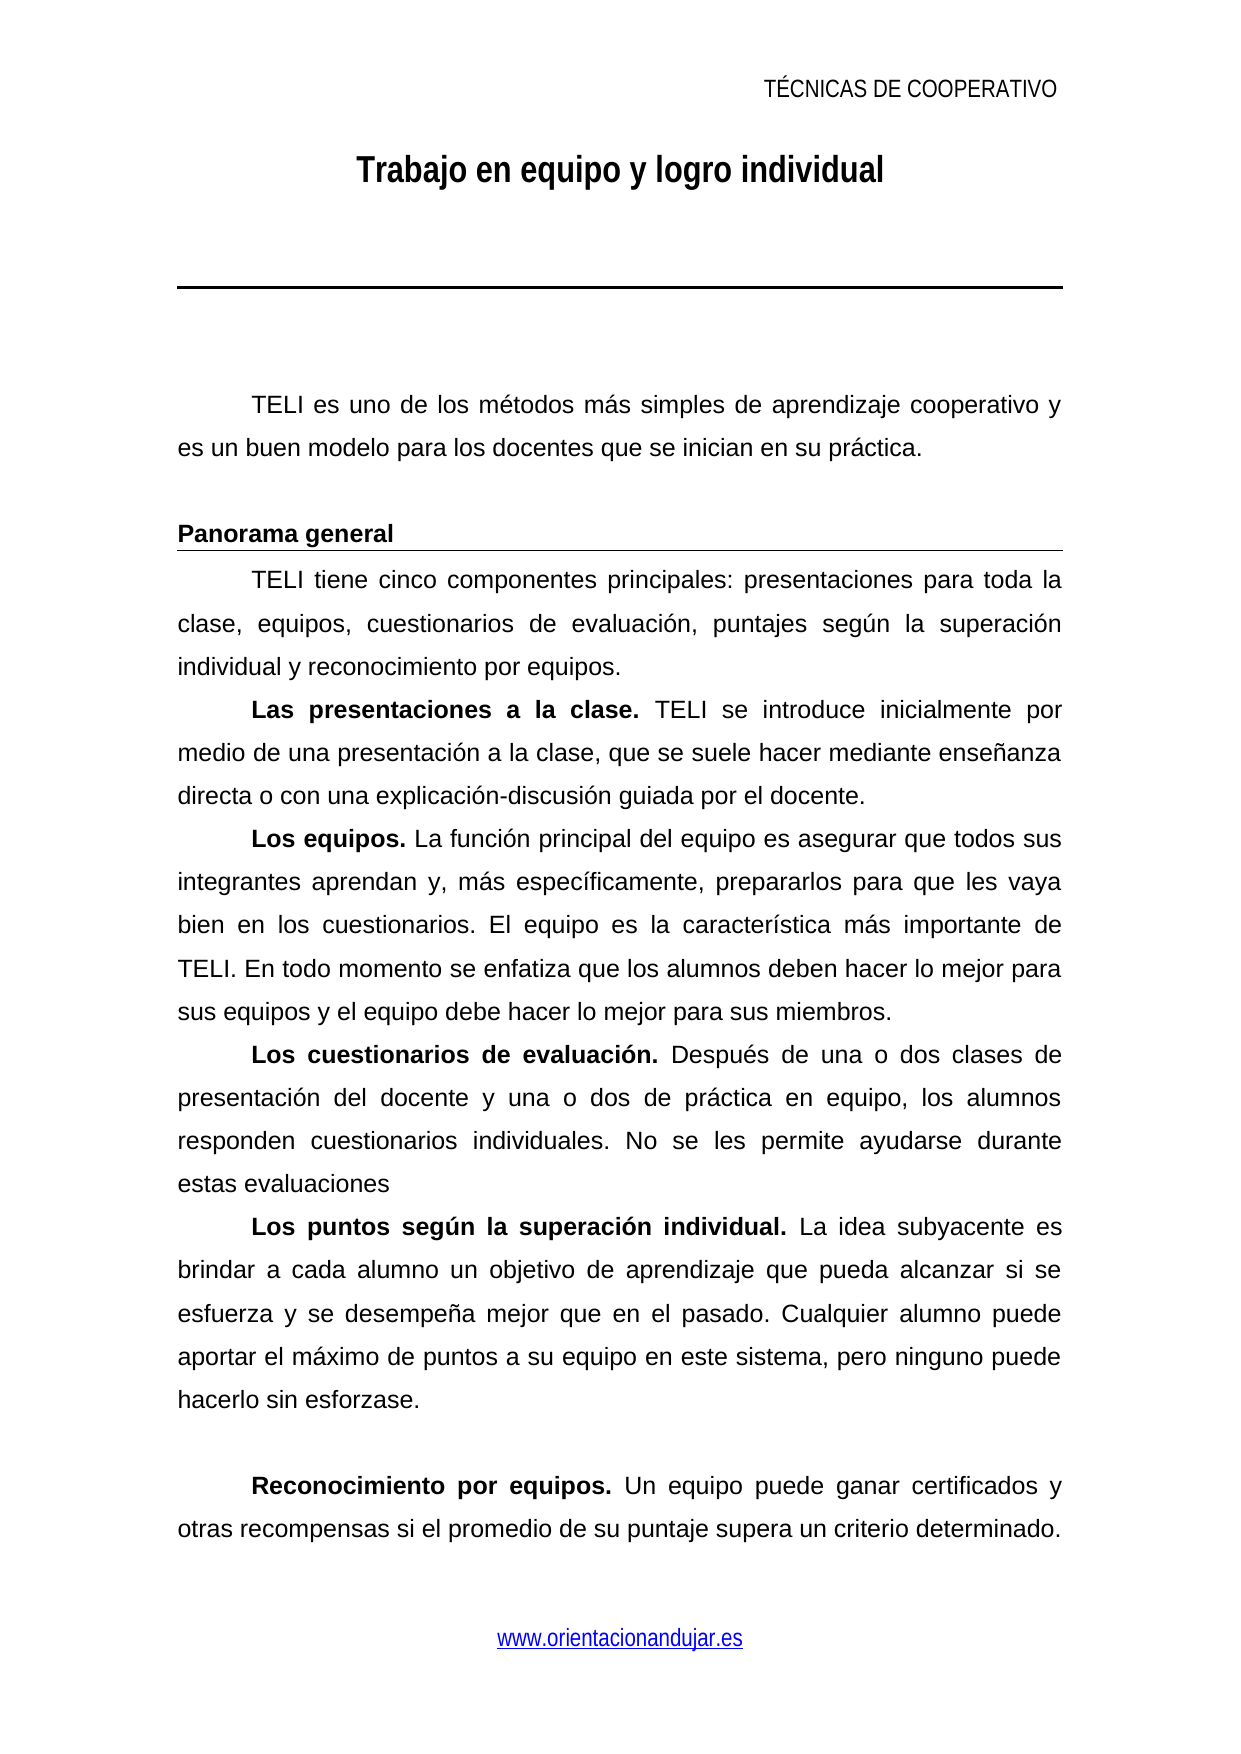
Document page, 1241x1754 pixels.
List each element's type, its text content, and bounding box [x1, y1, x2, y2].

text Los puntos según la superación individual. La idea subyacente es brindar a cada alumno un objetivo de aprendizaje que pueda alcanzar si se esfuerza y se desempeña mejor que en el pasado. Cualquier alumno puede aportar el máximo de puntos a su equipo en este sistema, pero ninguno puede hacerlo sin esforzase. [177, 1212, 1063, 1413]
text Trabajo en equipo y logro individual [177, 148, 1063, 191]
text Los equipos. La función principal del equipo es asegurar que todos sus integrantes aprendan y, más específicamente, prepararlos para que les vaya bien en los cuestionarios. El equipo es la característica más importante de TELI. En todo momento se enfatiza que los alumnos deben hacer lo mejor para sus equipos y el equipo debe hacer lo mejor para sus miembros. [177, 824, 1063, 1025]
text Los cuestionarios de evaluación. Después de una o dos clases de presentación del docente y una o dos de práctica en equipo, los alumnos responden cuestionarios individuales. No se les permite ayudarse durante estas evaluaciones [177, 1040, 1063, 1198]
text TELI es uno de los métodos más simples de aprendizaje cooperativo y es un buen modelo para los docentes que se inician en su práctica. [177, 390, 1063, 462]
text Reconocimiento por equipos. Un equipo puede ganar certificados y otras recompensas si el promedio de su puntaje supera un criterio determinado. [177, 1471, 1063, 1543]
text TELI tiene cinco componentes principales: presentaciones para toda la clase, equipos, cuestionarios de evaluación, puntajes según la superación individual y reconocimiento por equipos. [177, 565, 1063, 680]
text Las presentaciones a la clase. TELI se introduce inicialmente por medio de una presentación a la clase, que se suele hacer mediante enseñanza directa o con una explicación-discusión guiada por el docente. [177, 695, 1063, 810]
text Panorama general [177, 519, 1063, 550]
